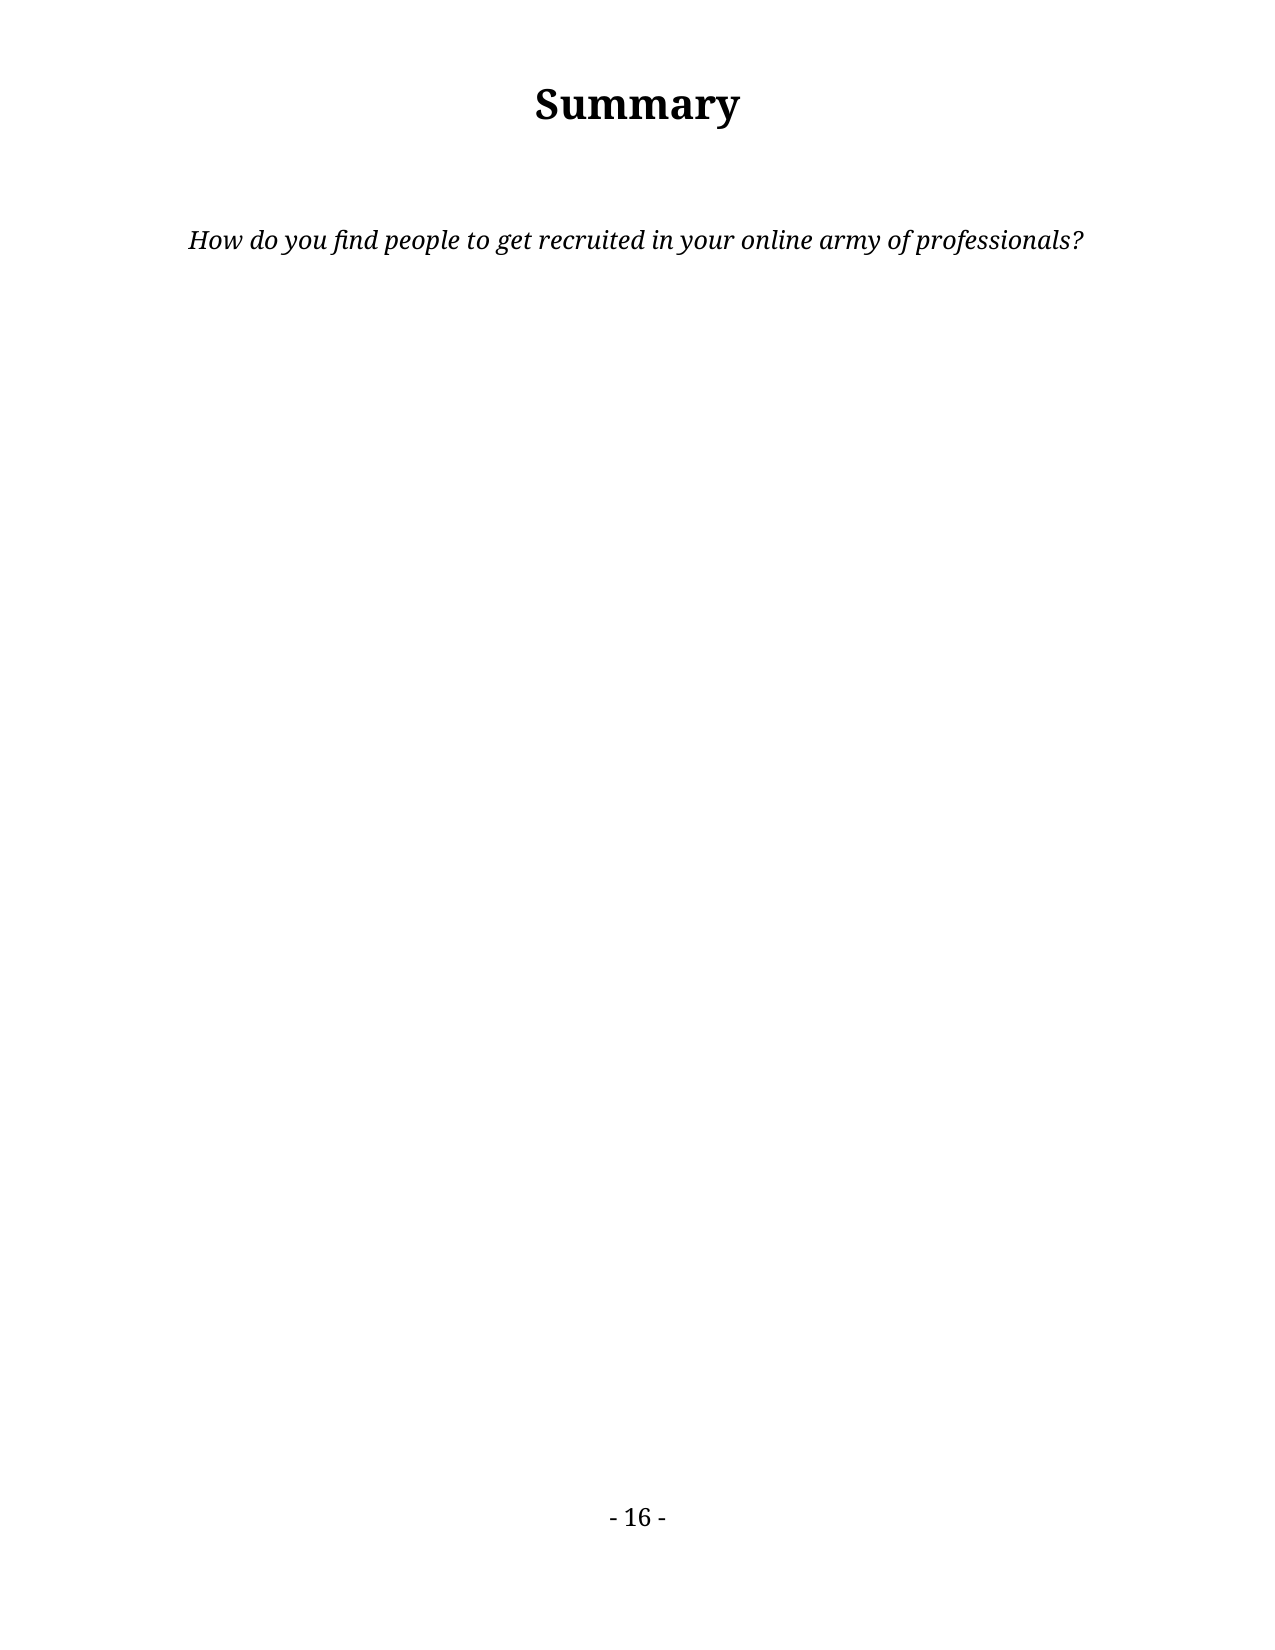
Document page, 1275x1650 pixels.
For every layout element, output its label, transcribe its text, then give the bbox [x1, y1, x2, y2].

list Summary [187, 75, 1087, 132]
text How do you find people to get recruited in your online army of professionals? [187, 222, 1087, 257]
